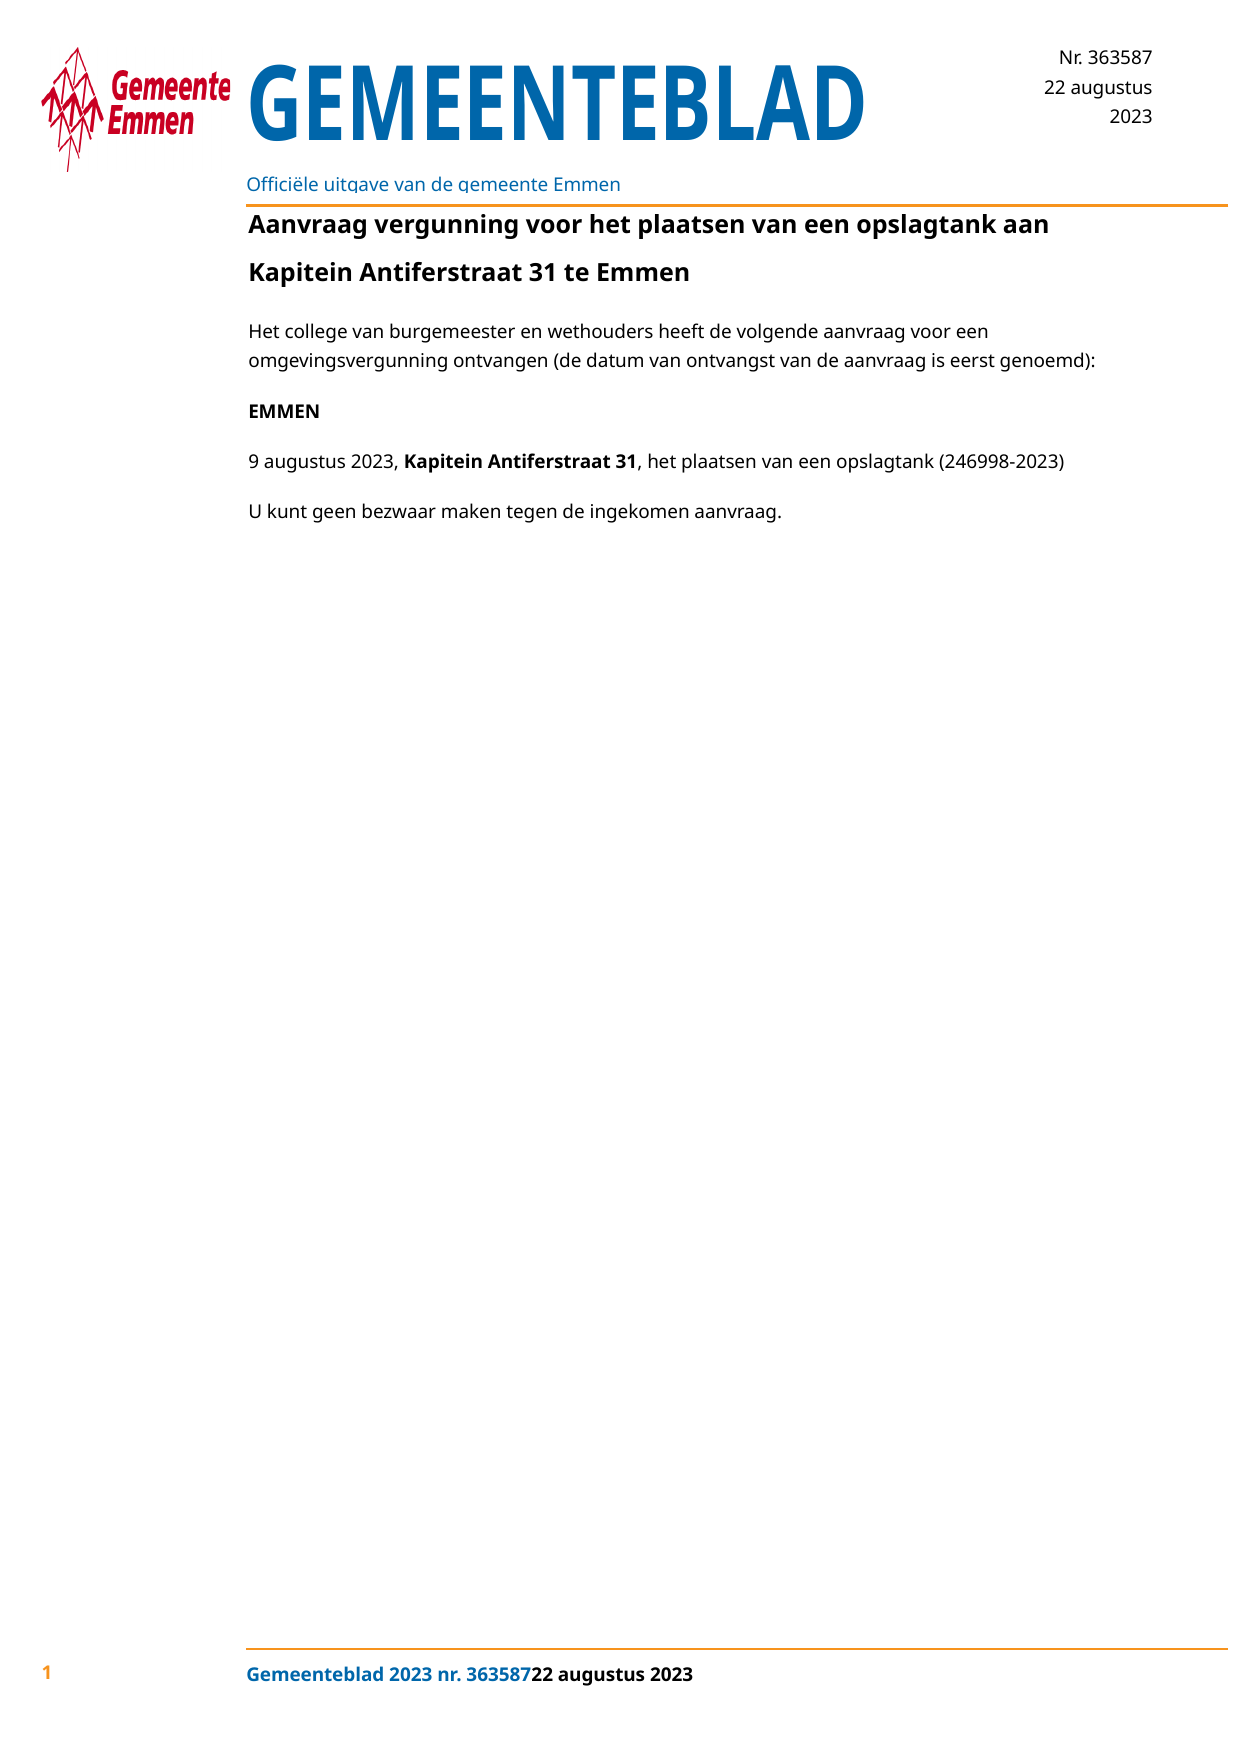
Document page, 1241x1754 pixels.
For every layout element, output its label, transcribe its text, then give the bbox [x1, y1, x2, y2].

picture [41, 47, 231, 172]
text Aanvraag vergunning voor het plaatsen van een opslagtank aan Kapitein Antiferstraat 31 te Emmen [248, 207, 1152, 288]
text U kunt geen bezwaar maken tegen de ingekomen aanvraag. [248, 499, 1152, 524]
text EMMEN [248, 398, 1152, 424]
text Het college van burgemeester en wethouders heeft de volgende aanvraag voor een omgevingsvergunning ontvangen (de datum van ontvangst van de aanvraag is eerst genoemd): [248, 318, 1152, 373]
text 9 augustus 2023, Kapitein Antiferstraat 31, het plaatsen van een opslagtank (246998-2023) [248, 448, 1152, 474]
